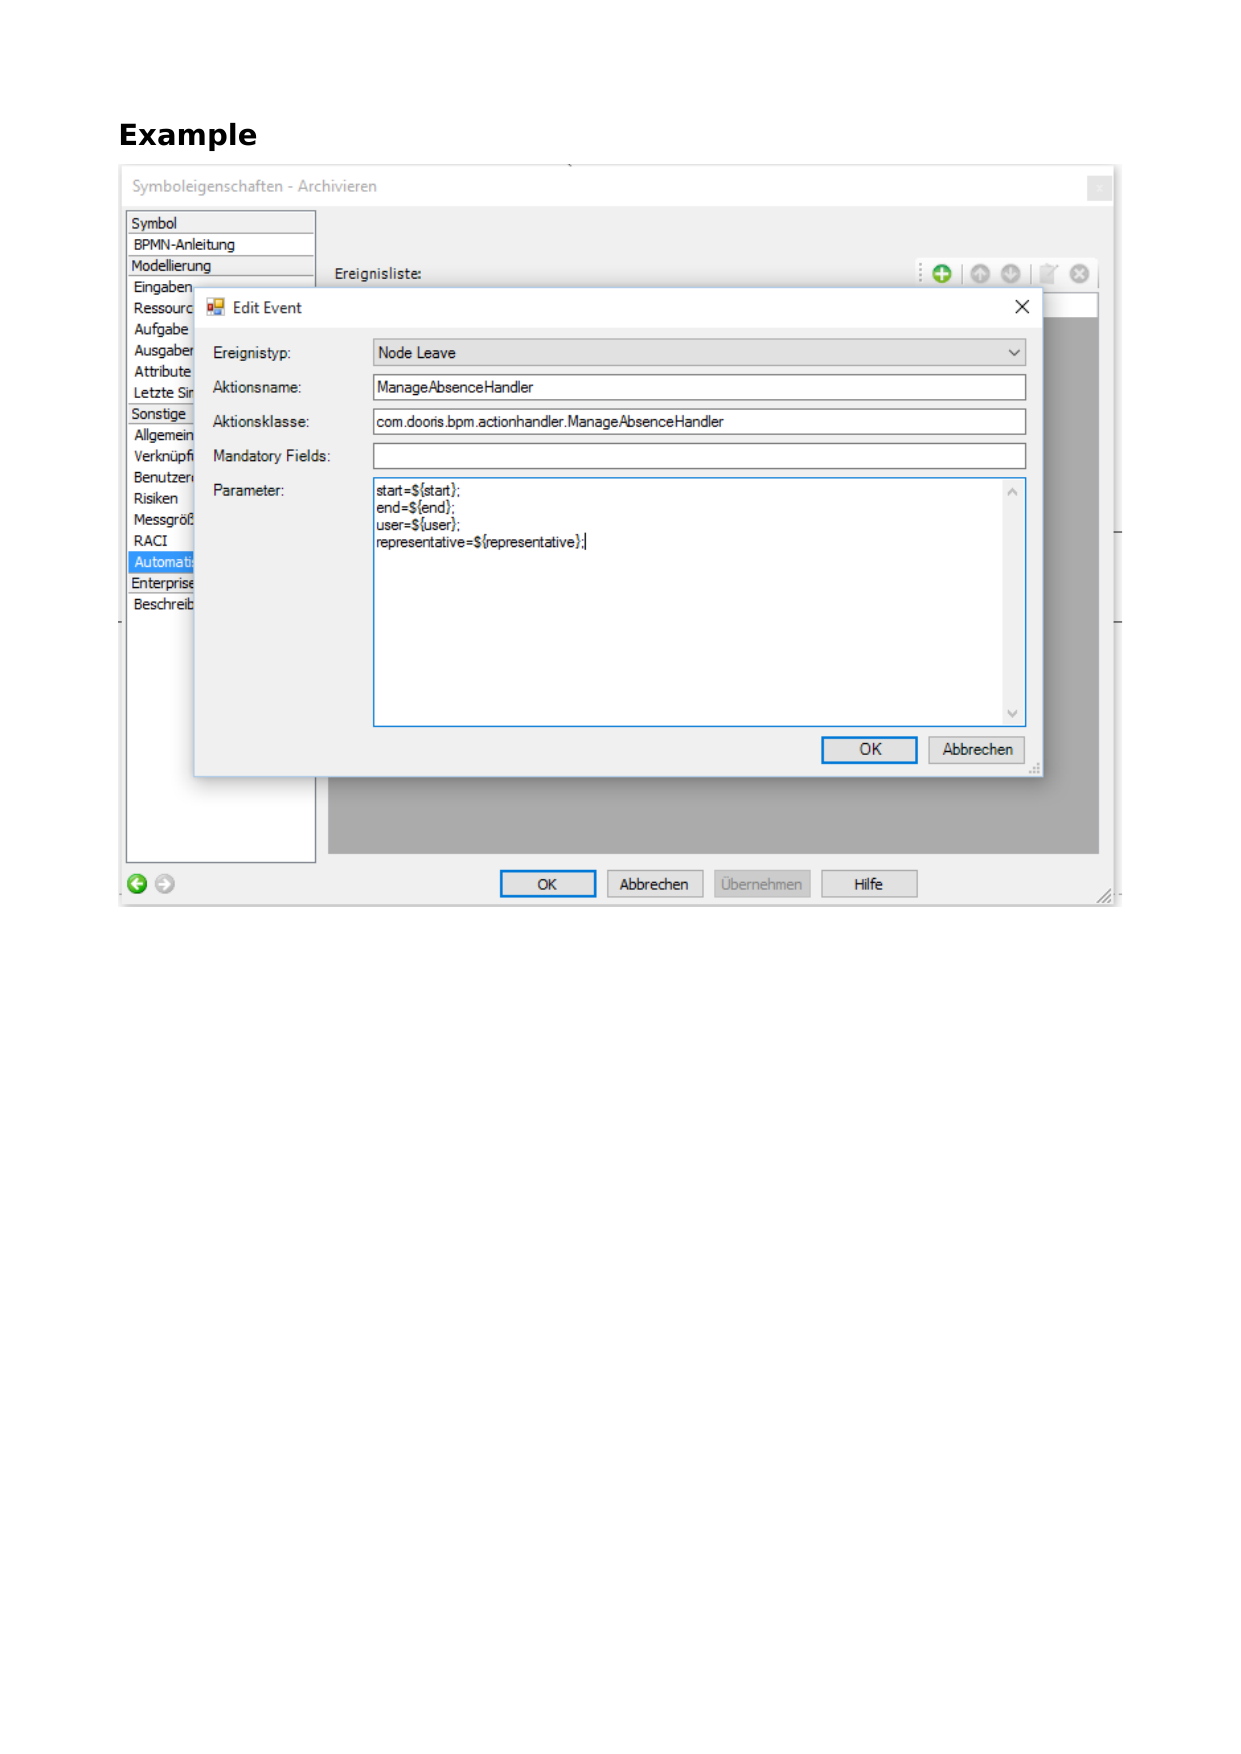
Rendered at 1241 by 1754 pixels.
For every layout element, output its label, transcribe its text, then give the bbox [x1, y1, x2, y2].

picture [118, 164, 1123, 907]
subtitle Example [118, 118, 1122, 152]
